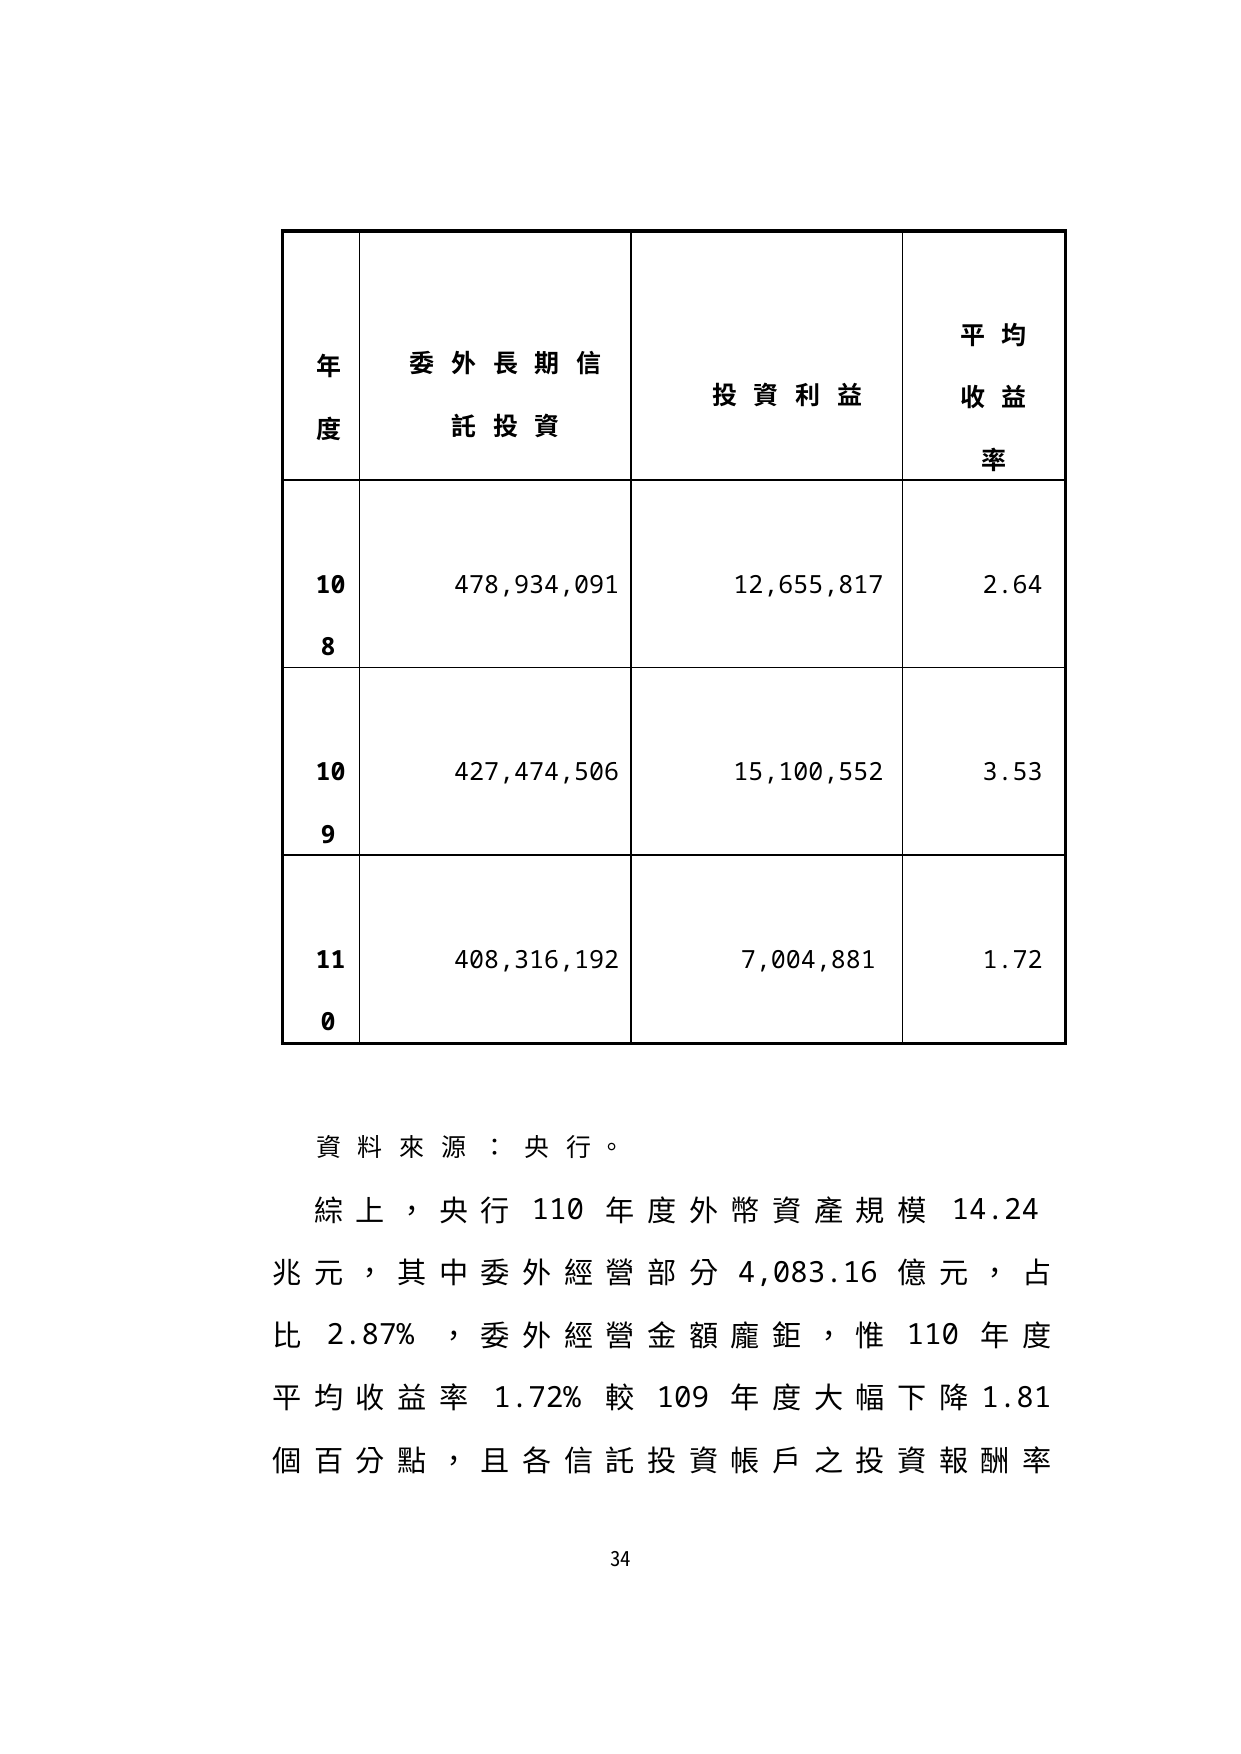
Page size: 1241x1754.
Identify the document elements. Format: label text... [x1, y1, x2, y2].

table_cell 12,655,817 [632, 481, 902, 667]
table_cell 3.53 [903, 668, 1064, 854]
text 資料來源：央行。 [271, 1104, 1028, 1167]
table_cell 15,100,552 [632, 668, 902, 854]
table_header 投資利益 [632, 233, 902, 479]
text 綜上，央行110年度外幣資產規模14.24兆元，其中委外經營部分4,083.16億元，占比2.87%，委外經營金額龐鉅，惟110年度平均收益率1.72%較109年度大幅下降1.81個百分點，且各信託投資帳戶之投資報酬率 [242, 1167, 1058, 1479]
table_header 平均收益率 [903, 233, 1064, 479]
table_cell 7,004,881 [632, 856, 902, 1042]
table_cell 110 [284, 856, 359, 1042]
table_header 委外長期信託投資 [360, 233, 630, 479]
table_cell 108 [284, 481, 359, 667]
table_cell 2.64 [903, 481, 1064, 667]
table_cell 1.72 [903, 856, 1064, 1042]
table_cell 427,474,506 [360, 668, 630, 854]
table_cell 478,934,091 [360, 481, 630, 667]
table_header 年度 [284, 233, 359, 479]
table_cell 109 [284, 668, 359, 854]
table_cell 408,316,192 [360, 856, 630, 1042]
